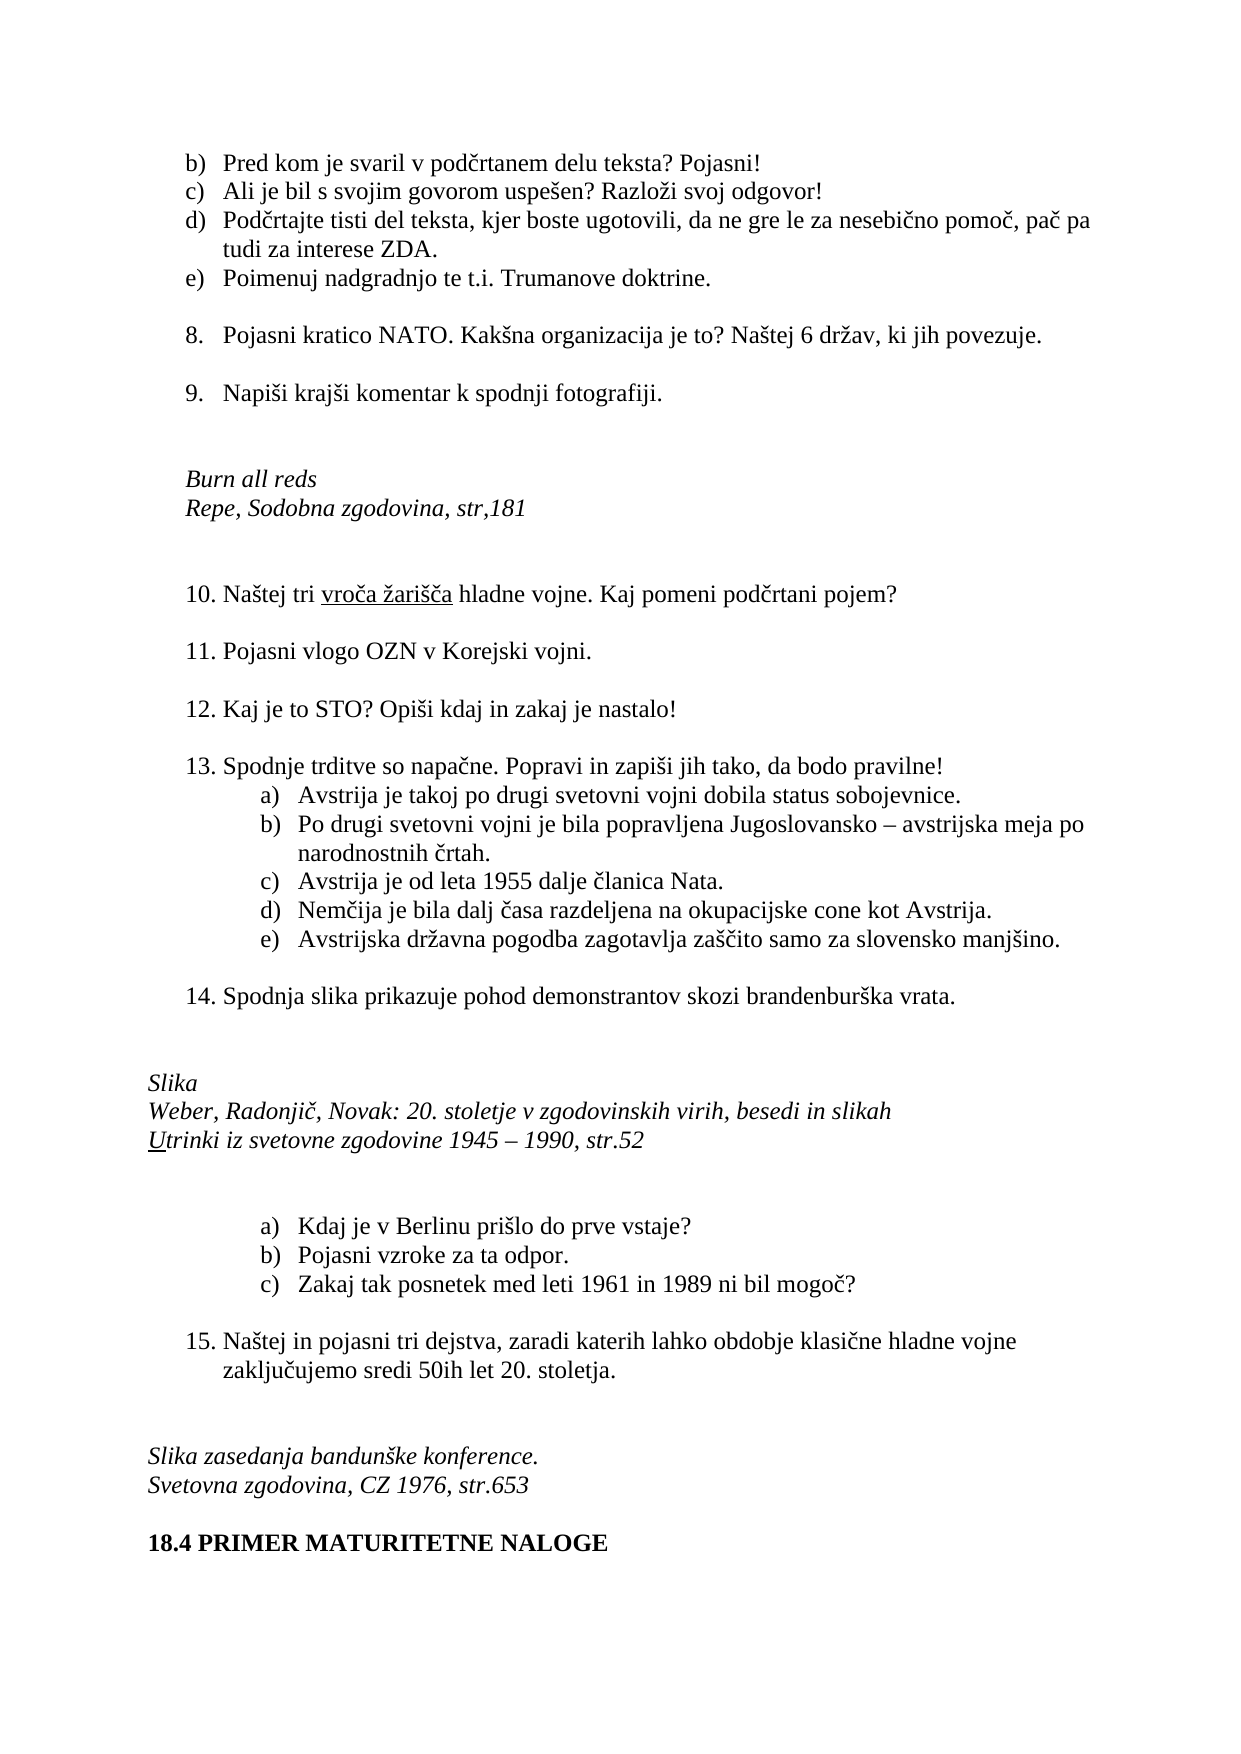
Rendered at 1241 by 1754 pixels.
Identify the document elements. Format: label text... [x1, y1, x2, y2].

list Ali je bil s svojim govorom uspešen? Razloži svoj odgovor! [185, 176, 1093, 205]
text Burn all reds [185, 464, 1093, 493]
list Poimenuj nadgradnjo te t.i. Trumanove doktrine. [185, 263, 1093, 291]
list Naštej in pojasni tri dejstva, zaradi katerih lahko obdobje klasične hladne vojne zaključujemo sredi 50ih let 20. stoletja. [185, 1326, 1093, 1384]
list Avstrijska državna pogodba zagotavlja zaščito samo za slovensko manjšino. [260, 924, 1093, 953]
list Pojasni vlogo OZN v Korejski vojni. [185, 636, 1093, 665]
text Repe, Sodobna zgodovina, str,181 [185, 493, 1093, 521]
list Nemčija je bila dalj časa razdeljena na okupacijske cone kot Avstrija. [260, 895, 1093, 924]
list Naštej tri vroča žarišča hladne vojne. Kaj pomeni podčrtani pojem? [185, 579, 1093, 608]
list Spodnja slika prikazuje pohod demonstrantov skozi brandenburška vrata. [185, 981, 1093, 1010]
list Avstrija je od leta 1955 dalje članica Nata. [260, 866, 1093, 895]
text 18.4 PRIMER MATURITETNE NALOGE [148, 1528, 1093, 1556]
list Spodnje trditve so napačne. Popravi in zapiši jih tako, da bodo pravilne! [185, 751, 1093, 780]
text Weber, Radonjič, Novak: 20. stoletje v zgodovinskih virih, besedi in slikah [148, 1096, 1093, 1125]
text Utrinki iz svetovne zgodovine 1945 – 1990, str.52 [148, 1125, 1093, 1154]
text Slika [148, 1068, 1093, 1096]
list Pred kom je svaril v podčrtanem delu teksta? Pojasni! [185, 148, 1093, 176]
list Kdaj je v Berlinu prišlo do prve vstaje? [260, 1211, 1093, 1240]
list Avstrija je takoj po drugi svetovni vojni dobila status sobojevnice. [260, 780, 1093, 809]
list Pojasni vzroke za ta odpor. [260, 1240, 1093, 1269]
list Napiši krajši komentar k spodnji fotografiji. [185, 378, 1093, 406]
list Podčrtajte tisti del teksta, kjer boste ugotovili, da ne gre le za nesebično pomoč, pač pa tudi za interese ZDA. [185, 205, 1093, 263]
text Slika zasedanja bandunške konference. [148, 1441, 1093, 1470]
list Zakaj tak posnetek med leti 1961 in 1989 ni bil mogoč? [260, 1269, 1093, 1298]
list Po drugi svetovni vojni je bila popravljena Jugoslovansko – avstrijska meja po narodnostnih črtah. [260, 809, 1093, 866]
list Kaj je to STO? Opiši kdaj in zakaj je nastalo! [185, 694, 1093, 723]
list Pojasni kratico NATO. Kakšna organizacija je to? Naštej 6 držav, ki jih povezuje. [185, 320, 1093, 349]
text Svetovna zgodovina, CZ 1976, str.653 [148, 1470, 1093, 1499]
